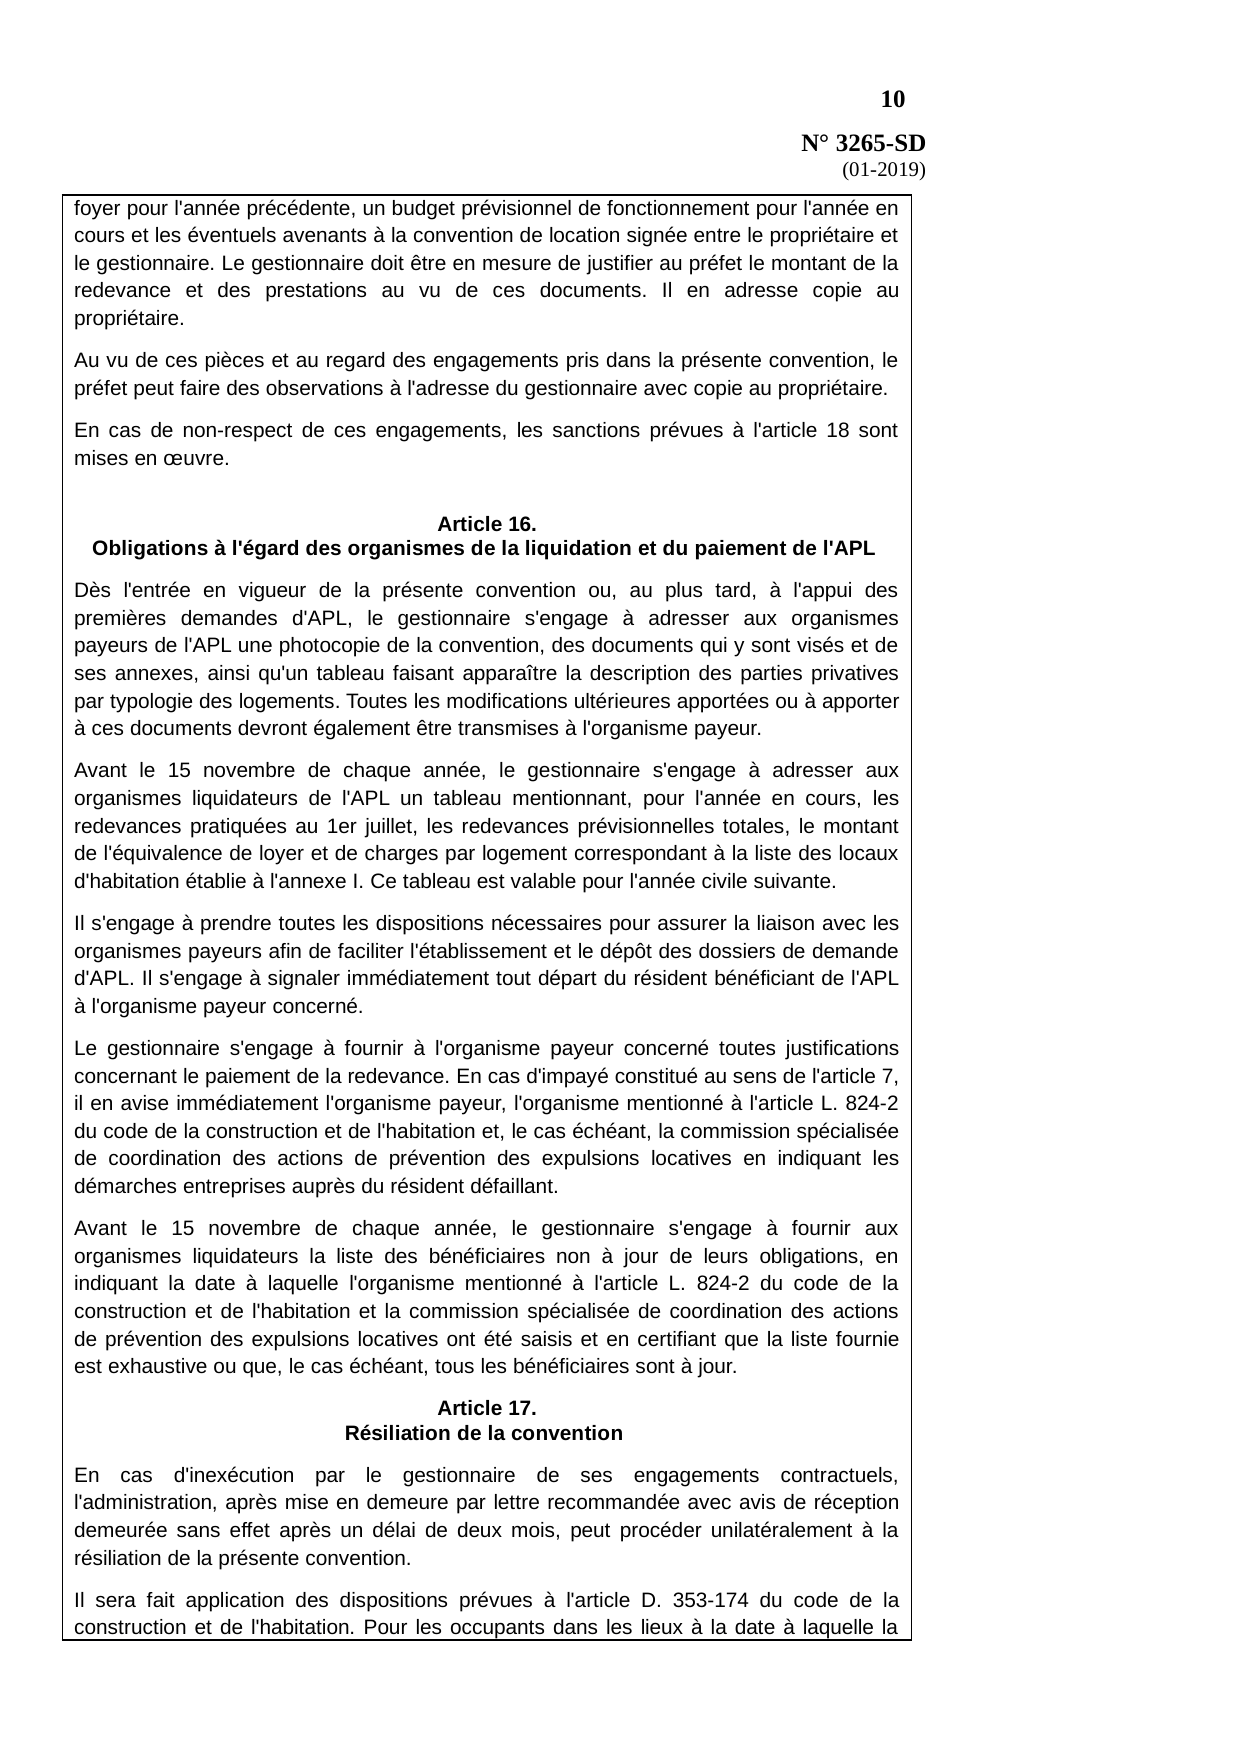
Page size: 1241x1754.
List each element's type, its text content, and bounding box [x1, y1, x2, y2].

table_cell foyer pour l'année précédente, un budget prévisionnel de fonctionnement pour l'année en cours et les éventuels avenants à la convention de location signée entre le propriétaire et le gestionnaire. Le gestionnaire doit être en mesure de justifier au préfet le montant de la redevance et des prestations au vu de ces documents. Il en adresse copie au propriétaire. Au vu de ces pièces et au regard des engagements pris dans la présente convention, le préfet peut faire des observations à l'adresse du gestionnaire avec copie au propriétaire. En cas de non-respect de ces engagements, les sanctions prévues à l'article 18 sont mises en œuvre. Article 16. Obligations à l'égard des organismes de la liquidation et du paiement de l'APL Dès l'entrée en vigueur de la présente convention ou, au plus tard, à l'appui des premières demandes d'APL, le gestionnaire s'engage à adresser aux organismes payeurs de l'APL une photocopie de la convention, des documents qui y sont visés et de ses annexes, ainsi qu'un tableau faisant apparaître la description des parties privatives par typologie des logements. Toutes les modifications ultérieures apportées ou à apporter à ces documents devront également être transmises à l'organisme payeur. Avant le 15 novembre de chaque année, le gestionnaire s'engage à adresser aux organismes liquidateurs de l'APL un tableau mentionnant, pour l'année en cours, les redevances pratiquées au 1er juillet, les redevances prévisionnelles totales, le montant de l'équivalence de loyer et de charges par logement correspondant à la liste des locaux d'habitation établie à l'annexe I. Ce tableau est valable pour l'année civile suivante. Il s'engage à prendre toutes les dispositions nécessaires pour assurer la liaison avec les organismes payeurs afin de faciliter l'établissement et le dépôt des dossiers de demande d'APL. Il s'engage à signaler immédiatement tout départ du résident bénéficiant de l'APL à l'organisme payeur concerné. Le gestionnaire s'engage à fournir à l'organisme payeur concerné toutes justifications concernant le paiement de la redevance. En cas d'impayé constitué au sens de l'article 7, il en avise immédiatement l'organisme payeur, l'organisme mentionné à l'article L. 824-2 du code de la construction et de l'habitation et, le cas échéant, la commission spécialisée de coordination des actions de prévention des expulsions locatives en indiquant les démarches entreprises auprès du résident défaillant. Avant le 15 novembre de chaque année, le gestionnaire s'engage à fournir aux organismes liquidateurs la liste des bénéficiaires non à jour de leurs obligations, en indiquant la date à laquelle l'organisme mentionné à l'article L. 824-2 du code de la construction et de l'habitation et la commission spécialisée de coordination des actions de prévention des expulsions locatives ont été saisis et en certifiant que la liste fournie est exhaustive ou que, le cas échéant, tous les bénéficiaires sont à jour. Article 17. Résiliation de la convention En cas d'inexécution par le gestionnaire de ses engagements contractuels, l'administration, après mise en demeure par lettre recommandée avec avis de réception demeurée sans effet après un délai de deux mois, peut procéder unilatéralement à la résiliation de la présente convention. Il sera fait application des dispositions prévues à l'article D. 353-174 du code de la construction et de l'habitation. Pour les occupants dans les lieux à la date à laquelle la [63, 196, 911, 1639]
